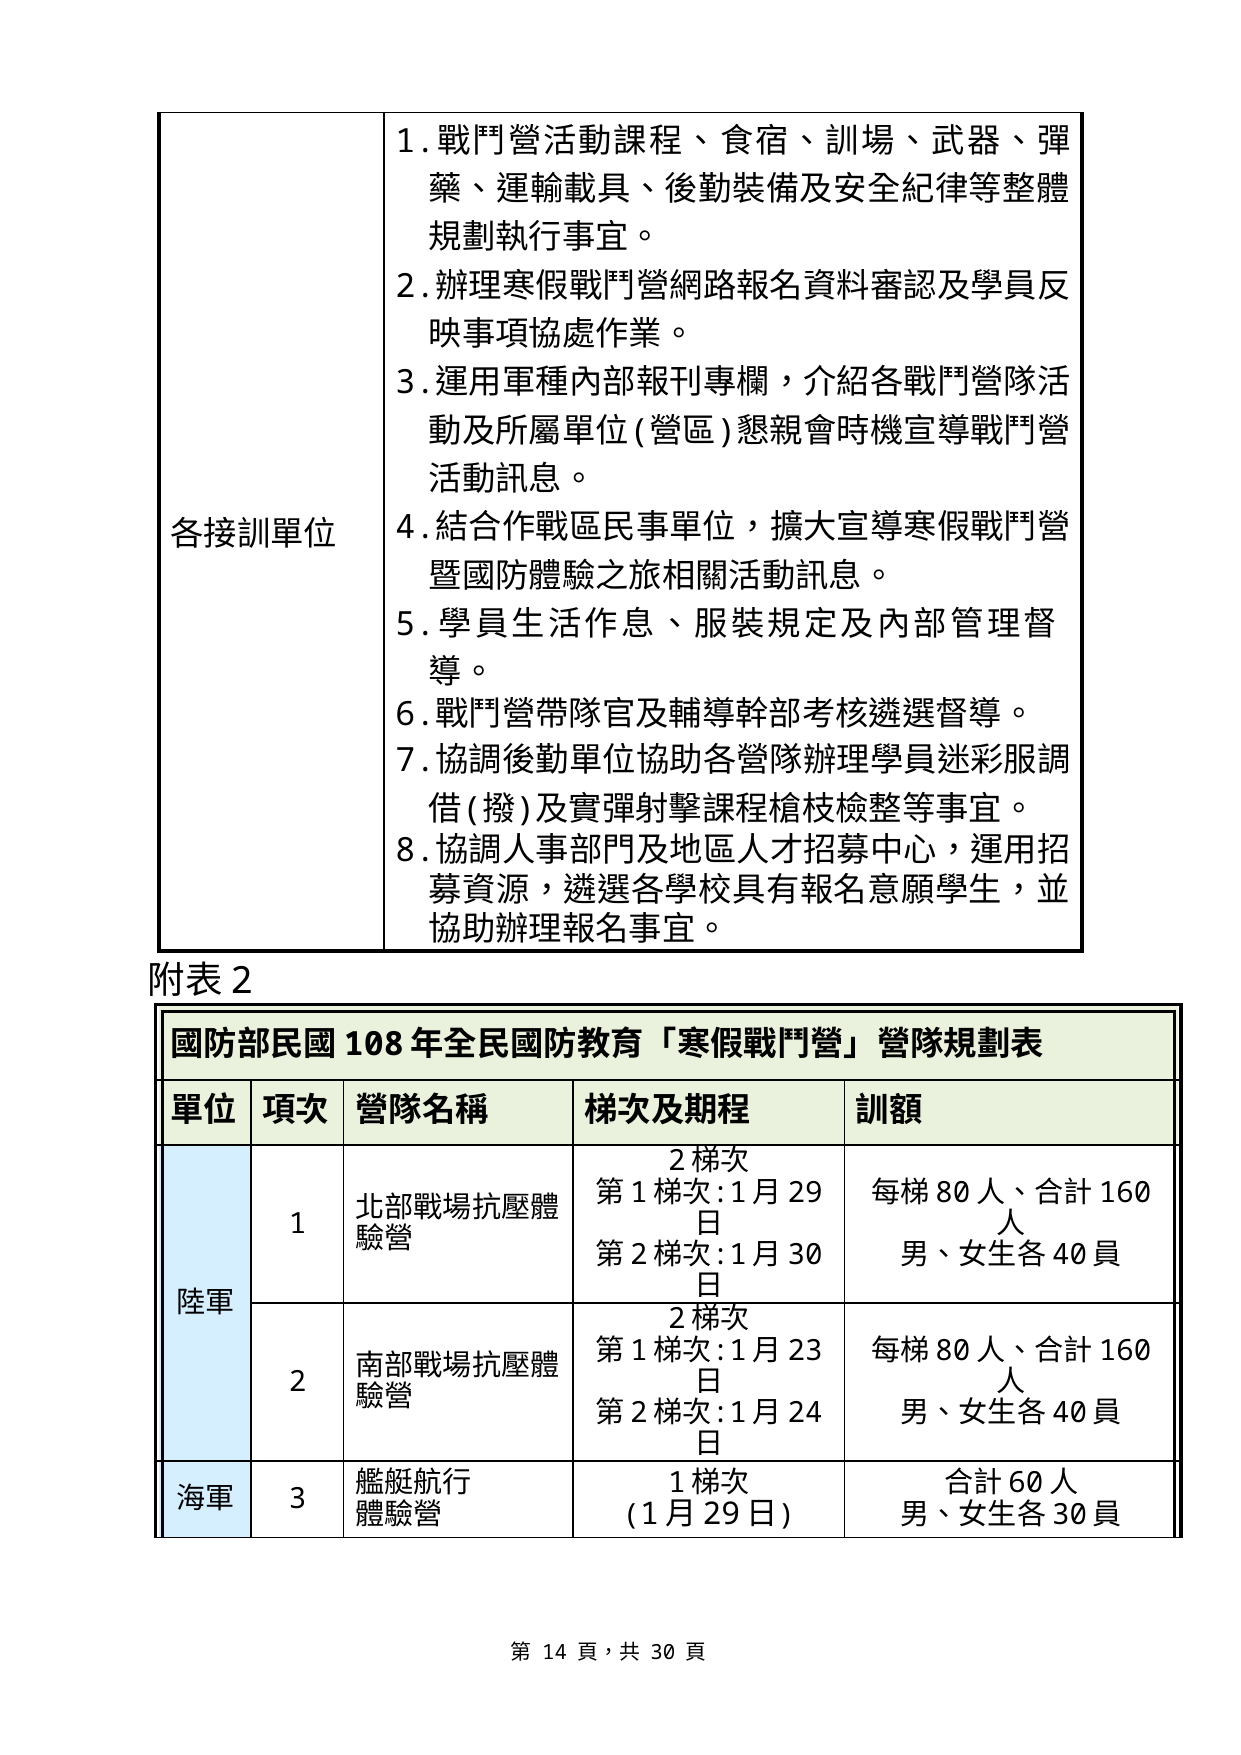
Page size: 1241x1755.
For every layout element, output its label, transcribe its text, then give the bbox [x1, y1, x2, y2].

table_cell 3 [252, 1462, 343, 1537]
table_cell 1 [252, 1146, 343, 1302]
table_cell 各接訓單位 [161, 113, 383, 949]
table_cell 每梯80人、合計160人 男、女生各40員 [845, 1304, 1173, 1460]
table_cell 海軍 [164, 1462, 250, 1537]
table_cell 2梯次 第1梯次:1月29日 第2梯次:1月30日 [574, 1146, 844, 1302]
table_cell 梯次及期程 [574, 1081, 844, 1144]
table_cell 2 [252, 1304, 343, 1460]
table_cell 2梯次 第1梯次:1月23日 第2梯次:1月24日 [574, 1304, 844, 1460]
table_cell 訓額 [845, 1081, 1173, 1144]
text 附表2 [148, 953, 1057, 1003]
table_cell 1梯次 (1月29日) [574, 1462, 844, 1537]
table_cell 營隊名稱 [344, 1081, 572, 1144]
table_cell 1.戰鬥營活動課程、食宿、訓場、武器、彈藥、運輸載具、後勤裝備及安全紀律等整體規劃執行事宜。 2.辦理寒假戰鬥營網路報名資料審認及學員反映事項協處作業。 3.運用軍種內部報刊專欄，介紹各戰鬥營隊活動及所屬單位(營區)懇親會時機宣導戰鬥營活動訊息。 4.結合作戰區民事單位，擴大宣導寒假戰鬥營暨國防體驗之旅相關活動訊息。 5.學員生活作息、服裝規定及內部管理督導。 6.戰鬥營帶隊官及輔導幹部考核遴選督導。 7.協調後勤單位協助各營隊辦理學員迷彩服調借(撥)及實彈射擊課程槍枝檢整等事宜。 8.協調人事部門及地區人才招募中心，運用招募資源，遴選各學校具有報名意願學生，並協助辦理報名事宜。 [385, 113, 1080, 949]
table_cell 南部戰場抗壓體驗營 [344, 1304, 572, 1460]
table_cell 每梯80人、合計160人 男、女生各40員 [845, 1146, 1173, 1302]
table_cell 北部戰場抗壓體驗營 [344, 1146, 572, 1302]
table_cell 艦艇航行 體驗營 [344, 1462, 572, 1537]
table_header 國防部民國108年全民國防教育「寒假戰鬥營」營隊規劃表 [159, 1006, 1178, 1079]
table_cell 陸軍 [164, 1146, 250, 1460]
table_cell 單位 [164, 1081, 250, 1144]
table_cell 合計60人 男、女生各30員 [845, 1462, 1173, 1537]
table_cell 項次 [252, 1081, 343, 1144]
